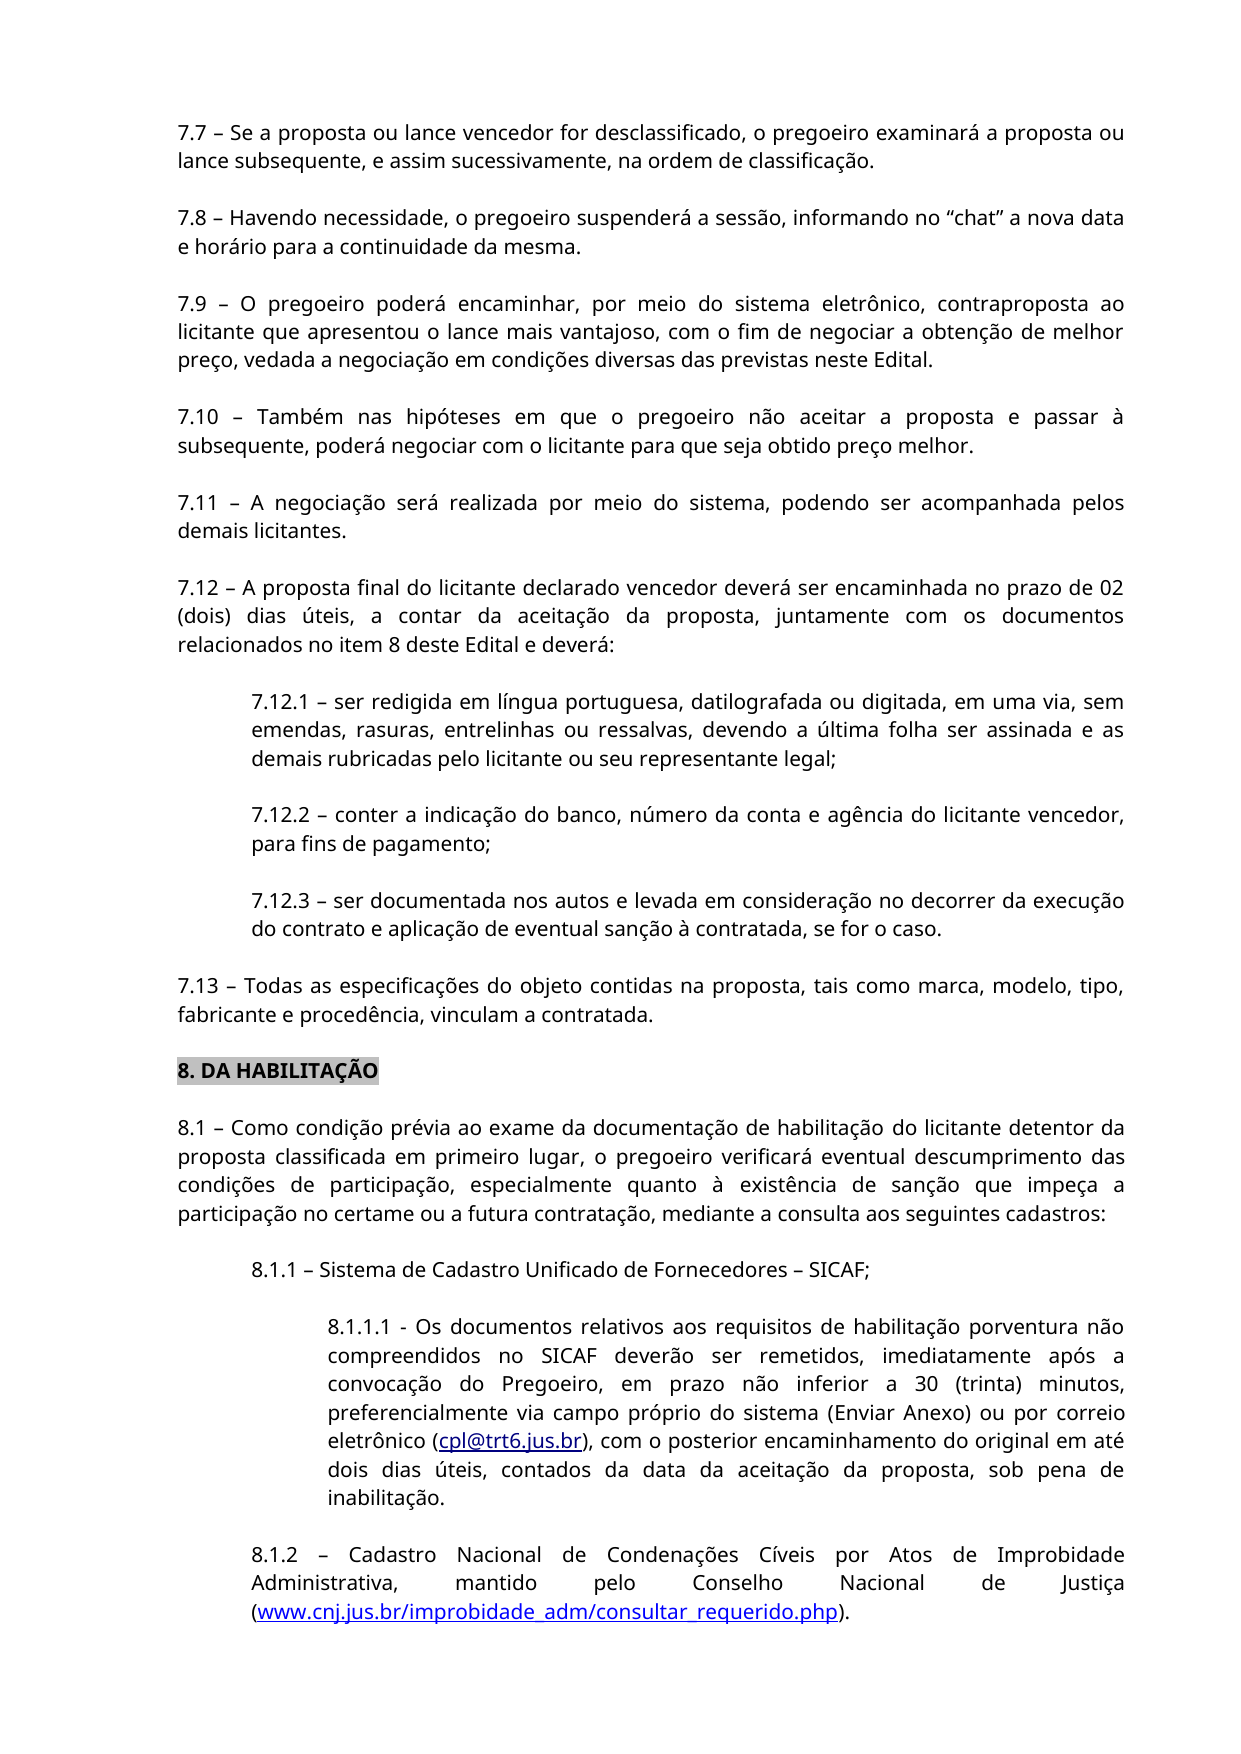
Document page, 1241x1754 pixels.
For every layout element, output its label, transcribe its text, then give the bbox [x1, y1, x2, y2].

text 7.10 – Também nas hipóteses em que o pregoeiro não aceitar a proposta e passar à subsequente, poderá negociar com o licitante para que seja obtido preço melhor. [177, 402, 1126, 459]
text 7.13 – Todas as especificações do objeto contidas na proposta, tais como marca, modelo, tipo, fabricante e procedência, vinculam a contratada. [177, 971, 1126, 1028]
text 8.1.1.1 - Os documentos relativos aos requisitos de habilitação porventura não compreendidos no SICAF deverão ser remetidos, imediatamente após a convocação do Pregoeiro, em prazo não inferior a 30 (trinta) minutos, preferencialmente via campo próprio do sistema (Enviar Anexo) ou por correio eletrônico (cpl@trt6.jus.br), com o posterior encaminhamento do original em até dois dias úteis, contados da data da aceitação da proposta, sob pena de inabilitação. [327, 1312, 1126, 1512]
text 7.7 – Se a proposta ou lance vencedor for desclassificado, o pregoeiro examinará a proposta ou lance subsequente, e assim sucessivamente, na ordem de classificação. [177, 118, 1126, 175]
list 8.1.2 – Cadastro Nacional de Condenações Cíveis por Atos de Improbidade Administrativa, mantido pelo Conselho Nacional de Justiça (www.cnj.jus.br/improbidade_adm/consultar_requerido.php). [251, 1540, 1126, 1625]
list 8.1.1 – Sistema de Cadastro Unificado de Fornecedores – SICAF; [251, 1256, 1126, 1284]
text 7.12 – A proposta final do licitante declarado vencedor deverá ser encaminhada no prazo de 02 (dois) dias úteis, a contar da aceitação da proposta, juntamente com os documentos relacionados no item 8 deste Edital e deverá: [177, 573, 1126, 658]
text 7.8 – Havendo necessidade, o pregoeiro suspenderá a sessão, informando no “chat” a nova data e horário para a continuidade da mesma. [177, 203, 1126, 260]
text 7.12.3 – ser documentada nos autos e levada em consideração no decorrer da execução do contrato e aplicação de eventual sanção à contratada, se for o caso. [251, 886, 1126, 943]
list 8.1 – Como condição prévia ao exame da documentação de habilitação do licitante detentor da proposta classificada em primeiro lugar, o pregoeiro verificará eventual descumprimento das condições de participação, especialmente quanto à existência de sanção que impeça a participação no certame ou a futura contratação, mediante a consulta aos seguintes cadastros: [177, 1113, 1126, 1227]
text 7.12.2 – conter a indicação do banco, número da conta e agência do licitante vencedor, para fins de pagamento; [251, 801, 1126, 857]
text 8. DA HABILITAÇÃO [177, 1057, 1126, 1085]
text 7.11 – A negociação será realizada por meio do sistema, podendo ser acompanhada pelos demais licitantes. [177, 488, 1126, 545]
text 7.12.1 – ser redigida em língua portuguesa, datilografada ou digitada, em uma via, sem emendas, rasuras, entrelinhas ou ressalvas, devendo a última folha ser assinada e as demais rubricadas pelo licitante ou seu representante legal; [251, 687, 1126, 772]
text 7.9 – O pregoeiro poderá encaminhar, por meio do sistema eletrônico, contraproposta ao licitante que apresentou o lance mais vantajoso, com o fim de negociar a obtenção de melhor preço, vedada a negociação em condições diversas das previstas neste Edital. [177, 289, 1126, 374]
